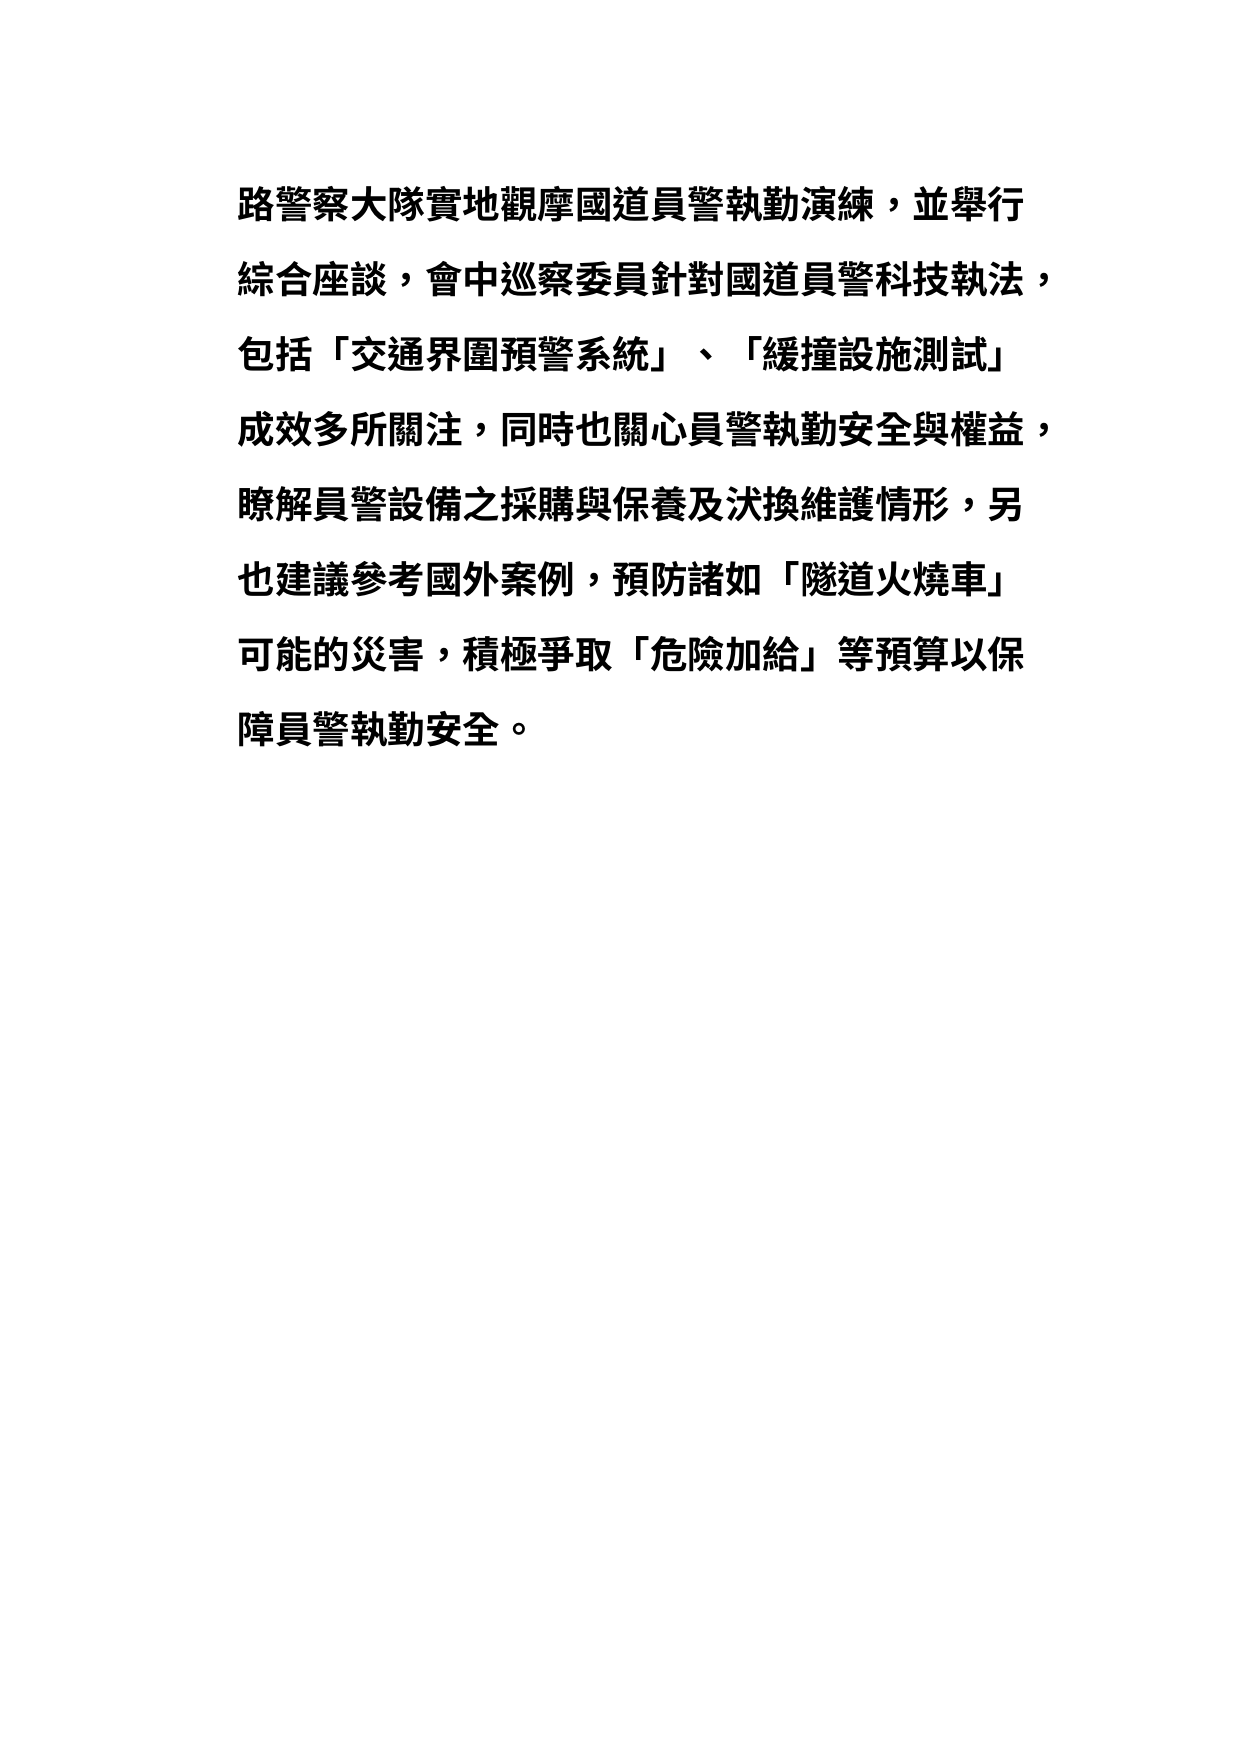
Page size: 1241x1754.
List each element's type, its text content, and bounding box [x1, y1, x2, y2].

list 本院內政及少數民族委員會一行6人於108年9月25日(星期三)上午赴內政部警政署國道公路警察局巡察，由警政署黃副署長及國道公路警察局楊局長陪同，赴國道5號坪林交通控制中心及國道5號雪山隧道車行導坑，實地瞭解該局處理緊急狀況及應變路線，另赴國道公路警察局第九公路警察大隊實地觀摩國道員警執勤演練，並舉行綜合座談，會中巡察委員針對國道員警科技執法，包括「交通界圍預警系統」、「緩撞設施測試」成效多所關注，同時也關心員警執勤安全與權益，瞭解員警設備之採購與保養及汱換維護情形，另也建議參考國外案例，預防諸如「隧道火燒車」可能的災害，積極爭取「危險加給」等預算以保障員警執勤安全。 [237, 164, 1053, 764]
